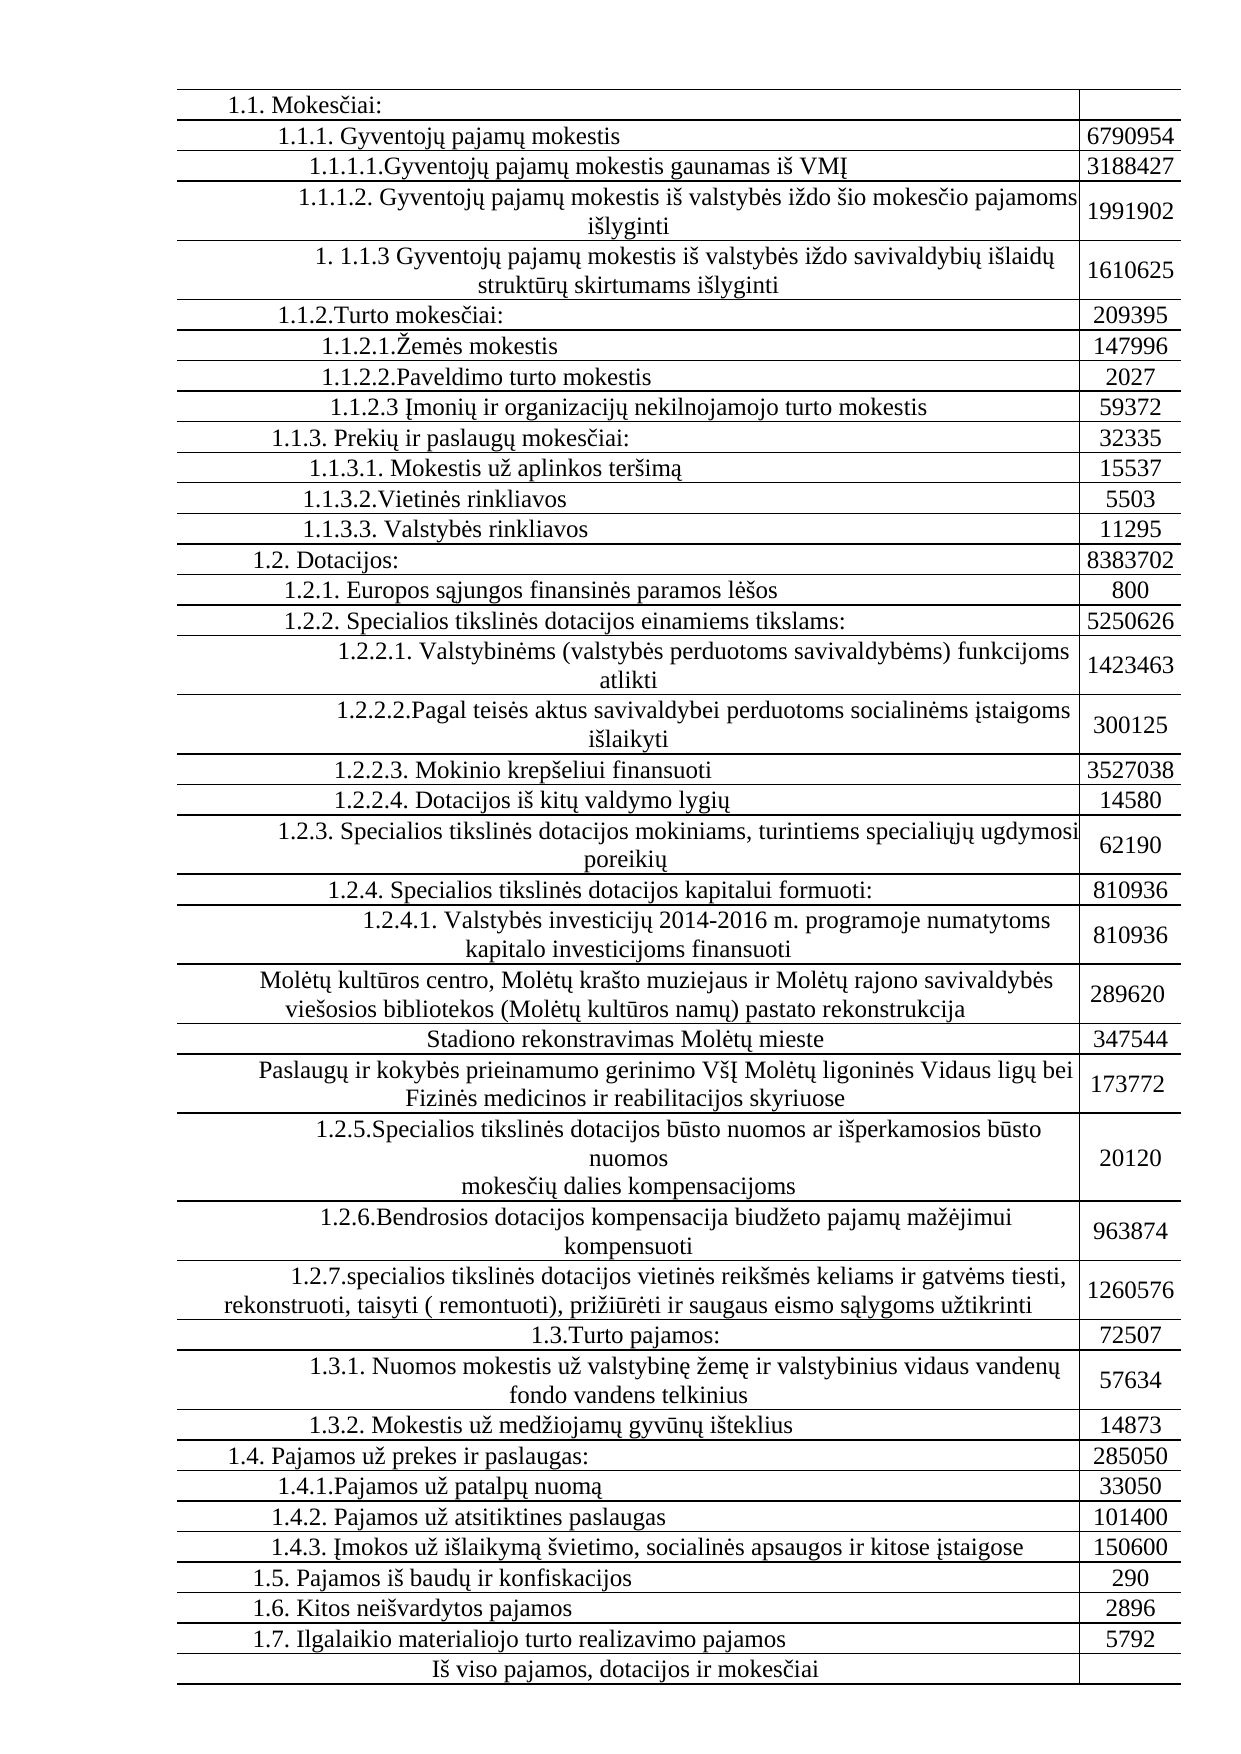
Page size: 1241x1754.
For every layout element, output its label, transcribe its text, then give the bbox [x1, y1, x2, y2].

table_cell 32335 [1080, 422, 1181, 451]
table_cell 5792 [1080, 1624, 1181, 1653]
table_cell 1.1.1.2. Gyventojų pajamų mokestis iš valstybės iždo šio mokesčio pajamoms išlyginti [177, 182, 1079, 239]
table_cell 57634 [1080, 1351, 1181, 1408]
table_cell 1.2.2.3. Mokinio krepšeliui finansuoti [177, 755, 1079, 783]
table_cell 173772 [1080, 1055, 1181, 1112]
table_cell 3527038 [1080, 755, 1181, 783]
table_cell 8383702 [1080, 545, 1181, 573]
table_cell 300125 [1080, 695, 1181, 753]
table_cell 810936 [1080, 906, 1181, 963]
table_cell Iš viso pajamos, dotacijos ir mokesčiai [177, 1654, 1079, 1683]
table_cell 1.1.3.2.Vietinės rinkliavos [177, 483, 1079, 512]
table_cell 1.2.5.Specialios tikslinės dotacijos būsto nuomos ar išperkamosios būsto nuomos mokesčių dalies kompensacijoms [177, 1114, 1079, 1200]
table_cell 1.1.3.1. Mokestis už aplinkos teršimą [177, 453, 1079, 482]
table_cell 1.1.1. Gyventojų pajamų mokestis [177, 121, 1079, 150]
table_cell 5250626 [1080, 606, 1181, 634]
table_cell 1.2.2. Specialios tikslinės dotacijos einamiems tikslams: [177, 606, 1079, 634]
table_cell 1.2. Dotacijos: [177, 545, 1079, 573]
table_cell Stadiono rekonstravimas Molėtų mieste [177, 1024, 1079, 1053]
table_cell 1.3.2. Mokestis už medžiojamų gyvūnų išteklius [177, 1410, 1079, 1439]
table_cell 1.4. Pajamos už prekes ir paslaugas: [177, 1441, 1079, 1469]
table_cell 1.2.2.2.Pagal teisės aktus savivaldybei perduotoms socialinėms įstaigoms išlaikyti [177, 695, 1079, 753]
table_cell 963874 [1080, 1202, 1181, 1259]
table_cell Molėtų kultūros centro, Molėtų krašto muziejaus ir Molėtų rajono savivaldybės viešosios bibliotekos (Molėtų kultūros namų) pastato rekonstrukcija [177, 965, 1079, 1022]
table_cell 1.3.Turto pajamos: [177, 1320, 1079, 1349]
table_cell 5503 [1080, 483, 1181, 512]
table_cell 1.2.3. Specialios tikslinės dotacijos mokiniams, turintiems specialiųjų ugdymosi poreikių [177, 816, 1079, 873]
table_cell [1080, 1654, 1181, 1683]
table_cell 1.2.1. Europos sąjungos finansinės paramos lėšos [177, 575, 1079, 604]
table_cell 1.4.2. Pajamos už atsitiktines paslaugas [177, 1502, 1079, 1531]
table_cell 1.1.1.1.Gyventojų pajamų mokestis gaunamas iš VMĮ [177, 151, 1079, 180]
table_cell 15537 [1080, 453, 1181, 482]
table_cell 3188427 [1080, 151, 1181, 180]
table_cell 1.2.2.1. Valstybinėms (valstybės perduotoms savivaldybėms) funkcijoms atlikti [177, 636, 1079, 694]
table_cell 289620 [1080, 965, 1181, 1022]
table_cell 2027 [1080, 361, 1181, 390]
table_cell 101400 [1080, 1502, 1181, 1531]
table_cell 33050 [1080, 1471, 1181, 1500]
table_cell 1.7. Ilgalaikio materialiojo turto realizavimo pajamos [177, 1624, 1079, 1653]
table_cell 810936 [1080, 875, 1181, 904]
table_cell 59372 [1080, 392, 1181, 421]
table_cell 1.4.3. Įmokos už išlaikymą švietimo, socialinės apsaugos ir kitose įstaigose [177, 1532, 1079, 1561]
table_cell 147996 [1080, 331, 1181, 360]
table_cell 1.2.6.Bendrosios dotacijos kompensacija biudžeto pajamų mažėjimui kompensuoti [177, 1202, 1079, 1259]
table_cell 72507 [1080, 1320, 1181, 1349]
table_cell 1.4.1.Pajamos už patalpų nuomą [177, 1471, 1079, 1500]
table_cell 209395 [1080, 300, 1181, 329]
table_cell 800 [1080, 575, 1181, 604]
table_cell 14873 [1080, 1410, 1181, 1439]
table_cell 1.1.3.3. Valstybės rinkliavos [177, 514, 1079, 543]
table_cell 285050 [1080, 1441, 1181, 1469]
table_cell 1.1.2.1.Žemės mokestis [177, 331, 1079, 360]
table_cell 11295 [1080, 514, 1181, 543]
table_cell 1.1.2.3 Įmonių ir organizacijų nekilnojamojo turto mokestis [177, 392, 1079, 421]
table_cell Paslaugų ir kokybės prieinamumo gerinimo VšĮ Molėtų ligoninės Vidaus ligų bei Fizinės medicinos ir reabilitacijos skyriuose [177, 1055, 1079, 1112]
table_cell 62190 [1080, 816, 1181, 873]
table_cell 150600 [1080, 1532, 1181, 1561]
table_cell 1.2.4. Specialios tikslinės dotacijos kapitalui formuoti: [177, 875, 1079, 904]
table_cell 1.5. Pajamos iš baudų ir konfiskacijos [177, 1563, 1079, 1592]
table_cell 1.2.7.specialios tikslinės dotacijos vietinės reikšmės keliams ir gatvėms tiesti, rekonstruoti, taisyti ( remontuoti), prižiūrėti ir saugaus eismo sąlygoms užtikrinti [177, 1261, 1079, 1319]
table_cell 1991902 [1080, 182, 1181, 239]
table_cell 2896 [1080, 1593, 1181, 1622]
table_cell 347544 [1080, 1024, 1181, 1053]
table_cell 20120 [1080, 1114, 1181, 1200]
table_cell 1423463 [1080, 636, 1181, 694]
table_cell 1.2.2.4. Dotacijos iš kitų valdymo lygių [177, 785, 1079, 814]
table_cell 290 [1080, 1563, 1181, 1592]
table_cell 1.1.3. Prekių ir paslaugų mokesčiai: [177, 422, 1079, 451]
table_cell 1.3.1. Nuomos mokestis už valstybinę žemę ir valstybinius vidaus vandenų fondo vandens telkinius [177, 1351, 1079, 1408]
table_cell 1.6. Kitos neišvardytos pajamos [177, 1593, 1079, 1622]
table_cell 14580 [1080, 785, 1181, 814]
table_cell 1610625 [1080, 241, 1181, 299]
table_cell 1.1.2.2.Paveldimo turto mokestis [177, 361, 1079, 390]
table_cell [1080, 90, 1181, 119]
table_cell 1. 1.1.3 Gyventojų pajamų mokestis iš valstybės iždo savivaldybių išlaidų struktūrų skirtumams išlyginti [177, 241, 1079, 299]
table_cell 1.1. Mokesčiai: [177, 90, 1079, 119]
table_cell 1.1.2.Turto mokesčiai: [177, 300, 1079, 329]
table_cell 1.2.4.1. Valstybės investicijų 2014-2016 m. programoje numatytoms kapitalo investicijoms finansuoti [177, 906, 1079, 963]
table_cell 1260576 [1080, 1261, 1181, 1319]
table_cell 6790954 [1080, 121, 1181, 150]
